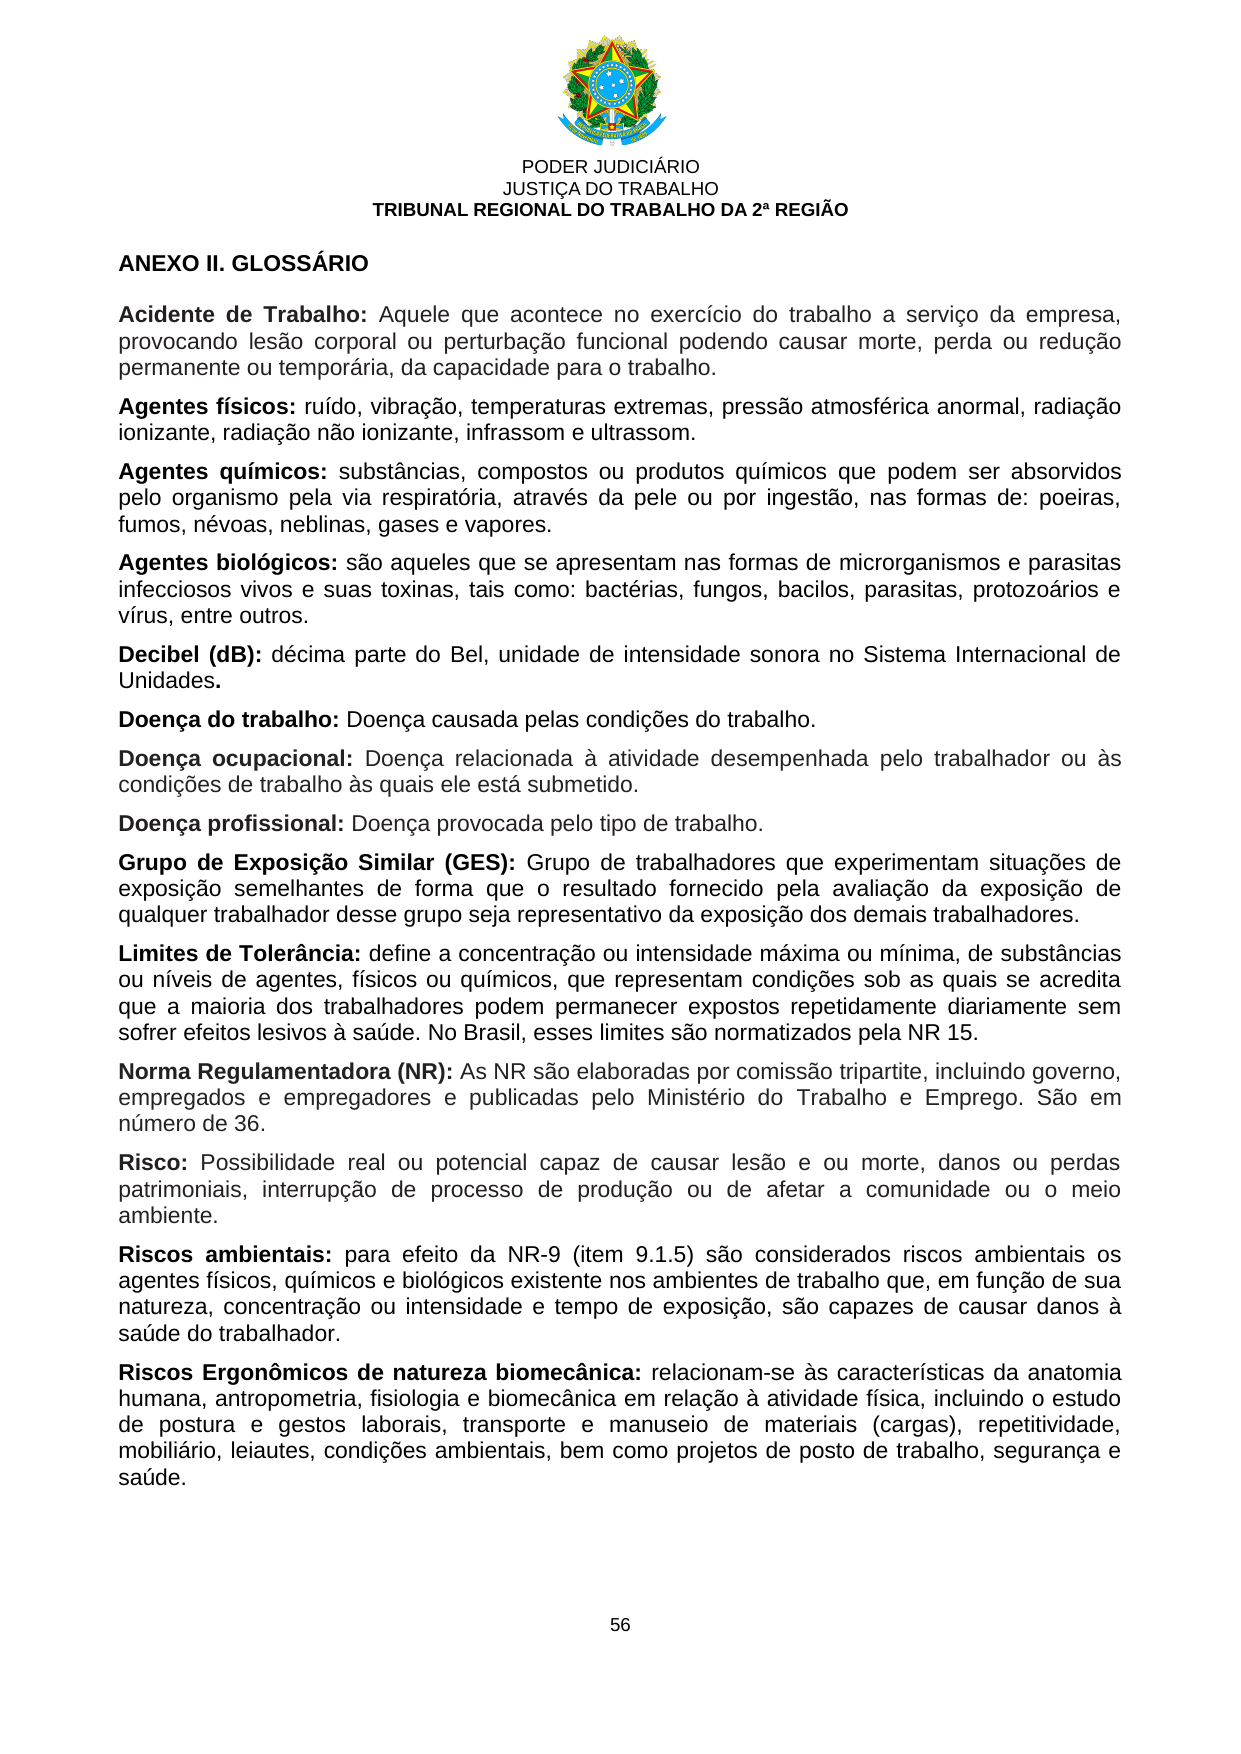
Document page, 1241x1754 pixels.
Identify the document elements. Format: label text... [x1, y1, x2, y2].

text Acidente de Trabalho: Aquele que acontece no exercício do trabalho a serviço da empresa, provocando lesão corporal ou perturbação funcional podendo causar morte, perda ou redução permanente ou temporária, da capacidade para o trabalho. [118, 301, 1122, 380]
text Norma Regulamentadora (NR): As NR são elaboradas por comissão tripartite, incluindo governo, empregados e empregadores e publicadas pelo Ministério do Trabalho e Emprego. São em número de 36. [118, 1058, 1122, 1137]
text Decibel (dB): décima parte do Bel, unidade de intensidade sonora no Sistema Internacional de Unidades. [118, 641, 1122, 693]
subtitle ANEXO II. GLOSSÁRIO [118, 250, 1122, 276]
text Agentes químicos: substâncias, compostos ou produtos químicos que podem ser absorvidos pelo organismo pela via respiratória, através da pele ou por ingestão, nas formas de: poeiras, fumos, névoas, neblinas, gases e vapores. [118, 458, 1122, 537]
text Agentes biológicos: são aqueles que se apresentam nas formas de microrganismos e parasitas infecciosos vivos e suas toxinas, tais como: bactérias, fungos, bacilos, parasitas, protozoários e vírus, entre outros. [118, 549, 1122, 628]
text Grupo de Exposição Similar (GES): Grupo de trabalhadores que experimentam situações de exposição semelhantes de forma que o resultado fornecido pela avaliação da exposição de qualquer trabalhador desse grupo seja representativo da exposição dos demais trabalhadores. [118, 848, 1122, 927]
text Limites de Tolerância: define a concentração ou intensidade máxima ou mínima, de substâncias ou níveis de agentes, físicos ou químicos, que representam condições sob as quais se acredita que a maioria dos trabalhadores podem permanecer expostos repetidamente diariamente sem sofrer efeitos lesivos à saúde. No Brasil, esses limites são normatizados pela NR 15. [118, 940, 1122, 1045]
text Risco: Possibilidade real ou potencial capaz de causar lesão e ou morte, danos ou perdas patrimoniais, interrupção de processo de produção ou de afetar a comunidade ou o meio ambiente. [118, 1149, 1122, 1228]
text Riscos ambientais: para efeito da NR-9 (item 9.1.5) são considerados riscos ambientais os agentes físicos, químicos e biológicos existente nos ambientes de trabalho que, em função de sua natureza, concentração ou intensidade e tempo de exposição, são capazes de causar danos à saúde do trabalhador. [118, 1241, 1122, 1346]
text Agentes físicos: ruído, vibração, temperaturas extremas, pressão atmosférica anormal, radiação ionizante, radiação não ionizante, infrassom e ultrassom. [118, 393, 1122, 445]
text Doença do trabalho: Doença causada pelas condições do trabalho. [118, 706, 1122, 732]
text Doença ocupacional: Doença relacionada à atividade desempenhada pelo trabalhador ou às condições de trabalho às quais ele está submetido. [118, 744, 1122, 797]
text Doença profissional: Doença provocada pelo tipo de trabalho. [118, 810, 1122, 836]
text Riscos Ergonômicos de natureza biomecânica: relacionam-se às características da anatomia humana, antropometria, fisiologia e biomecânica em relação à atividade física, incluindo o estudo de postura e gestos laborais, transporte e manuseio de materiais (cargas), repetitividade, mobiliário, leiautes, condições ambientais, bem como projetos de posto de trabalho, segurança e saúde. [118, 1358, 1122, 1490]
